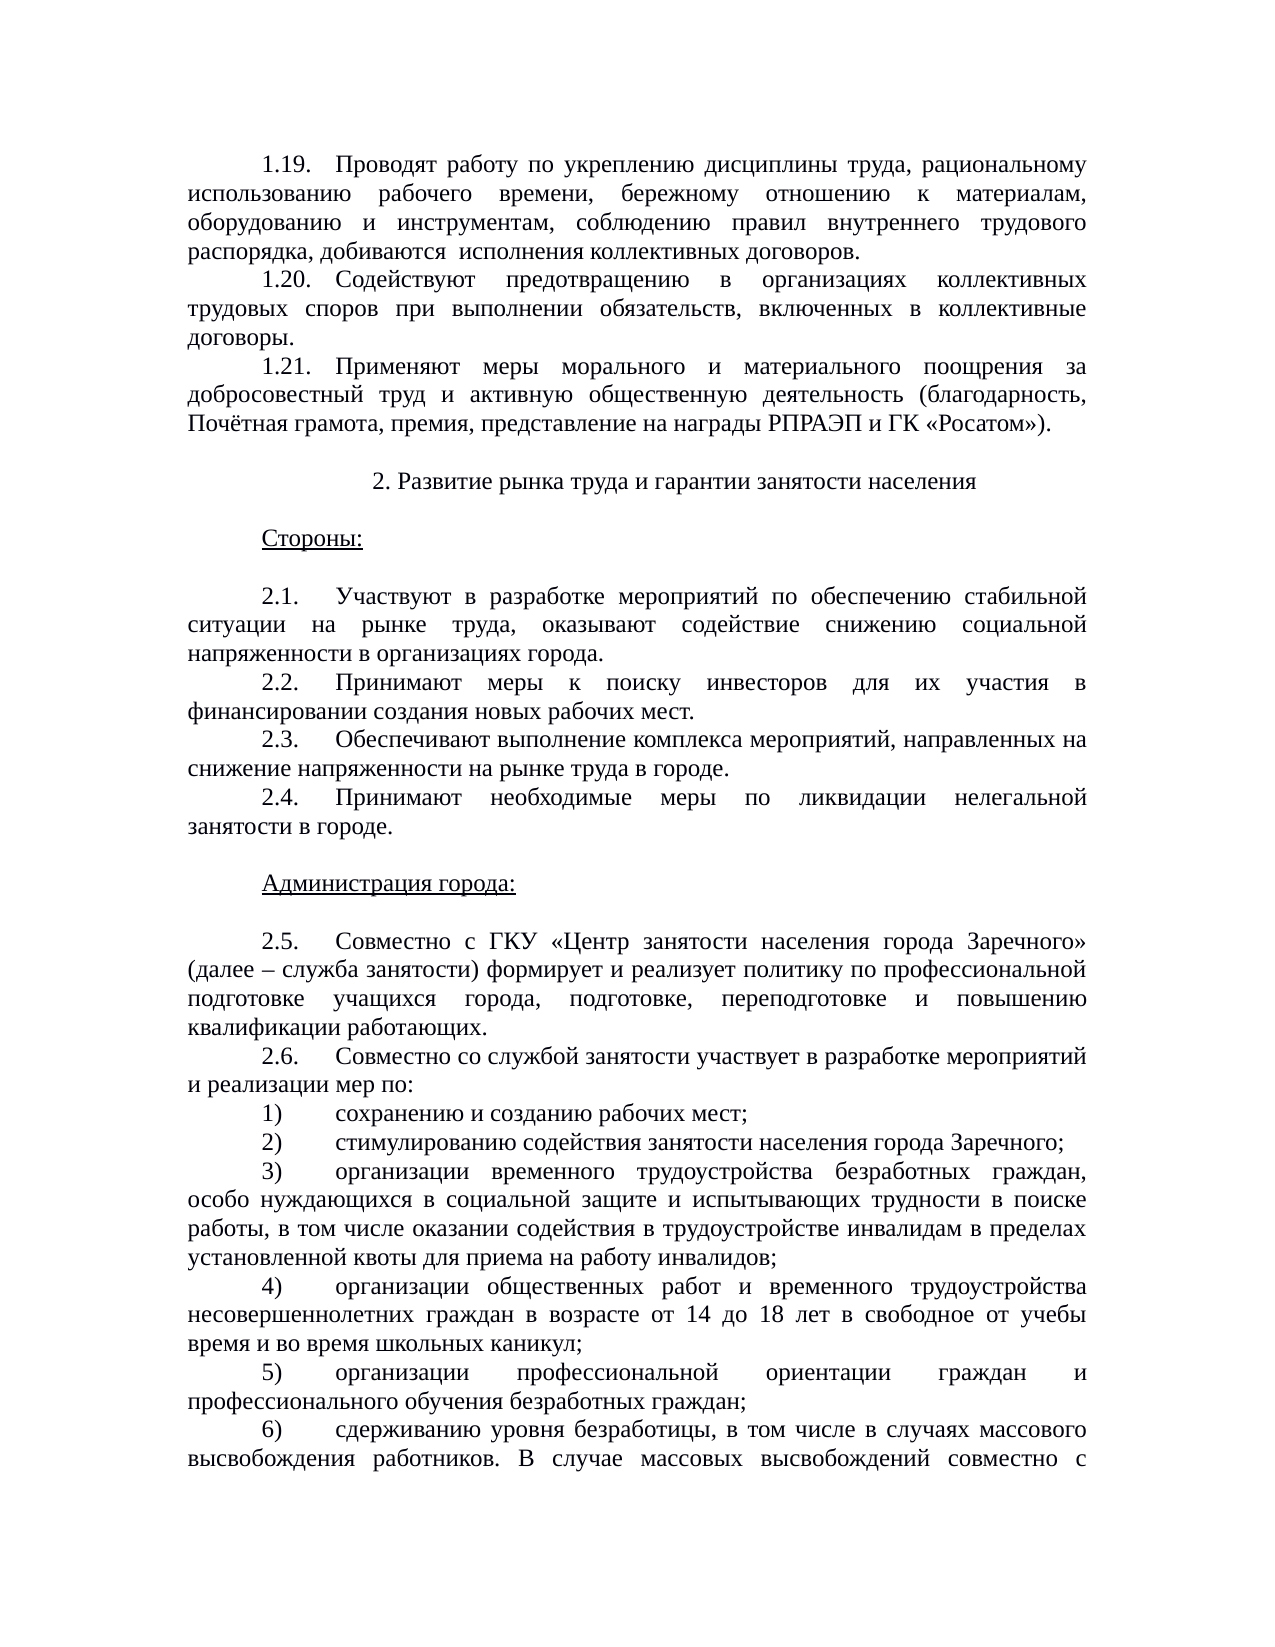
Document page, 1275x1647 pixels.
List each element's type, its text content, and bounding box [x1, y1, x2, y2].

text 2.2. Принимают меры к поиску инвесторов для их участия в финансировании создания новых рабочих мест. [187, 667, 1087, 725]
text 2.5. Совместно с ГКУ «Центр занятости населения города Заречного» (далее – служба занятости) формирует и реализует политику по профессиональной подготовке учащихся города, подготовке, переподготовке и повышению квалификации работающих. [187, 926, 1087, 1041]
text 2. Развитие рынка труда и гарантии занятости населения [187, 466, 1087, 495]
text 2.6. Совместно со службой занятости участвует в разработке мероприятий и реализации мер по: [187, 1041, 1087, 1099]
text 1.20. Содействуют предотвращению в организациях коллективных трудовых споров при выполнении обязательств, включенных в коллективные договоры. [187, 265, 1087, 351]
text 1.21. Применяют меры морального и материального поощрения за добросовестный труд и активную общественную деятельность (благодарность, Почётная грамота, премия, представление на награды РПРАЭП и ГК «Росатом»). [187, 351, 1087, 437]
text 2.1. Участвуют в разработке мероприятий по обеспечению стабильной ситуации на рынке труда, оказывают содействие снижению социальной напряженности в организациях города. [187, 581, 1087, 667]
text 6) сдерживанию уровня безработицы, в том числе в случаях массового высвобождения работников. В случае массовых высвобождений совместно с [187, 1415, 1087, 1472]
text 1) сохранению и созданию рабочих мест; [187, 1099, 1087, 1127]
text 5) организации профессиональной ориентации граждан и профессионального обучения безработных граждан; [187, 1357, 1087, 1415]
text 2.3. Обеспечивают выполнение комплекса мероприятий, направленных на снижение напряженности на рынке труда в городе. [187, 725, 1087, 782]
text 3) организации временного трудоустройства безработных граждан, особо нуждающихся в социальной защите и испытывающих трудности в поиске работы, в том числе оказании содействия в трудоустройстве инвалидам в пределах установленной квоты для приема на работу инвалидов; [187, 1156, 1087, 1271]
text Стороны: [187, 524, 1087, 552]
text 2) стимулированию содействия занятости населения города Заречного; [187, 1127, 1087, 1156]
text Администрация города: [187, 869, 1087, 897]
text 1.19. Проводят работу по укреплению дисциплины труда, рациональному использованию рабочего времени, бережному отношению к материалам, оборудованию и инструментам, соблюдению правил внутреннего трудового распорядка, добиваются исполнения коллективных договоров. [187, 150, 1087, 265]
text 2.4. Принимают необходимые меры по ликвидации нелегальной занятости в городе. [187, 782, 1087, 840]
text 4) организации общественных работ и временного трудоустройства несовершеннолетних граждан в возрасте от 14 до 18 лет в свободное от учебы время и во время школьных каникул; [187, 1271, 1087, 1357]
